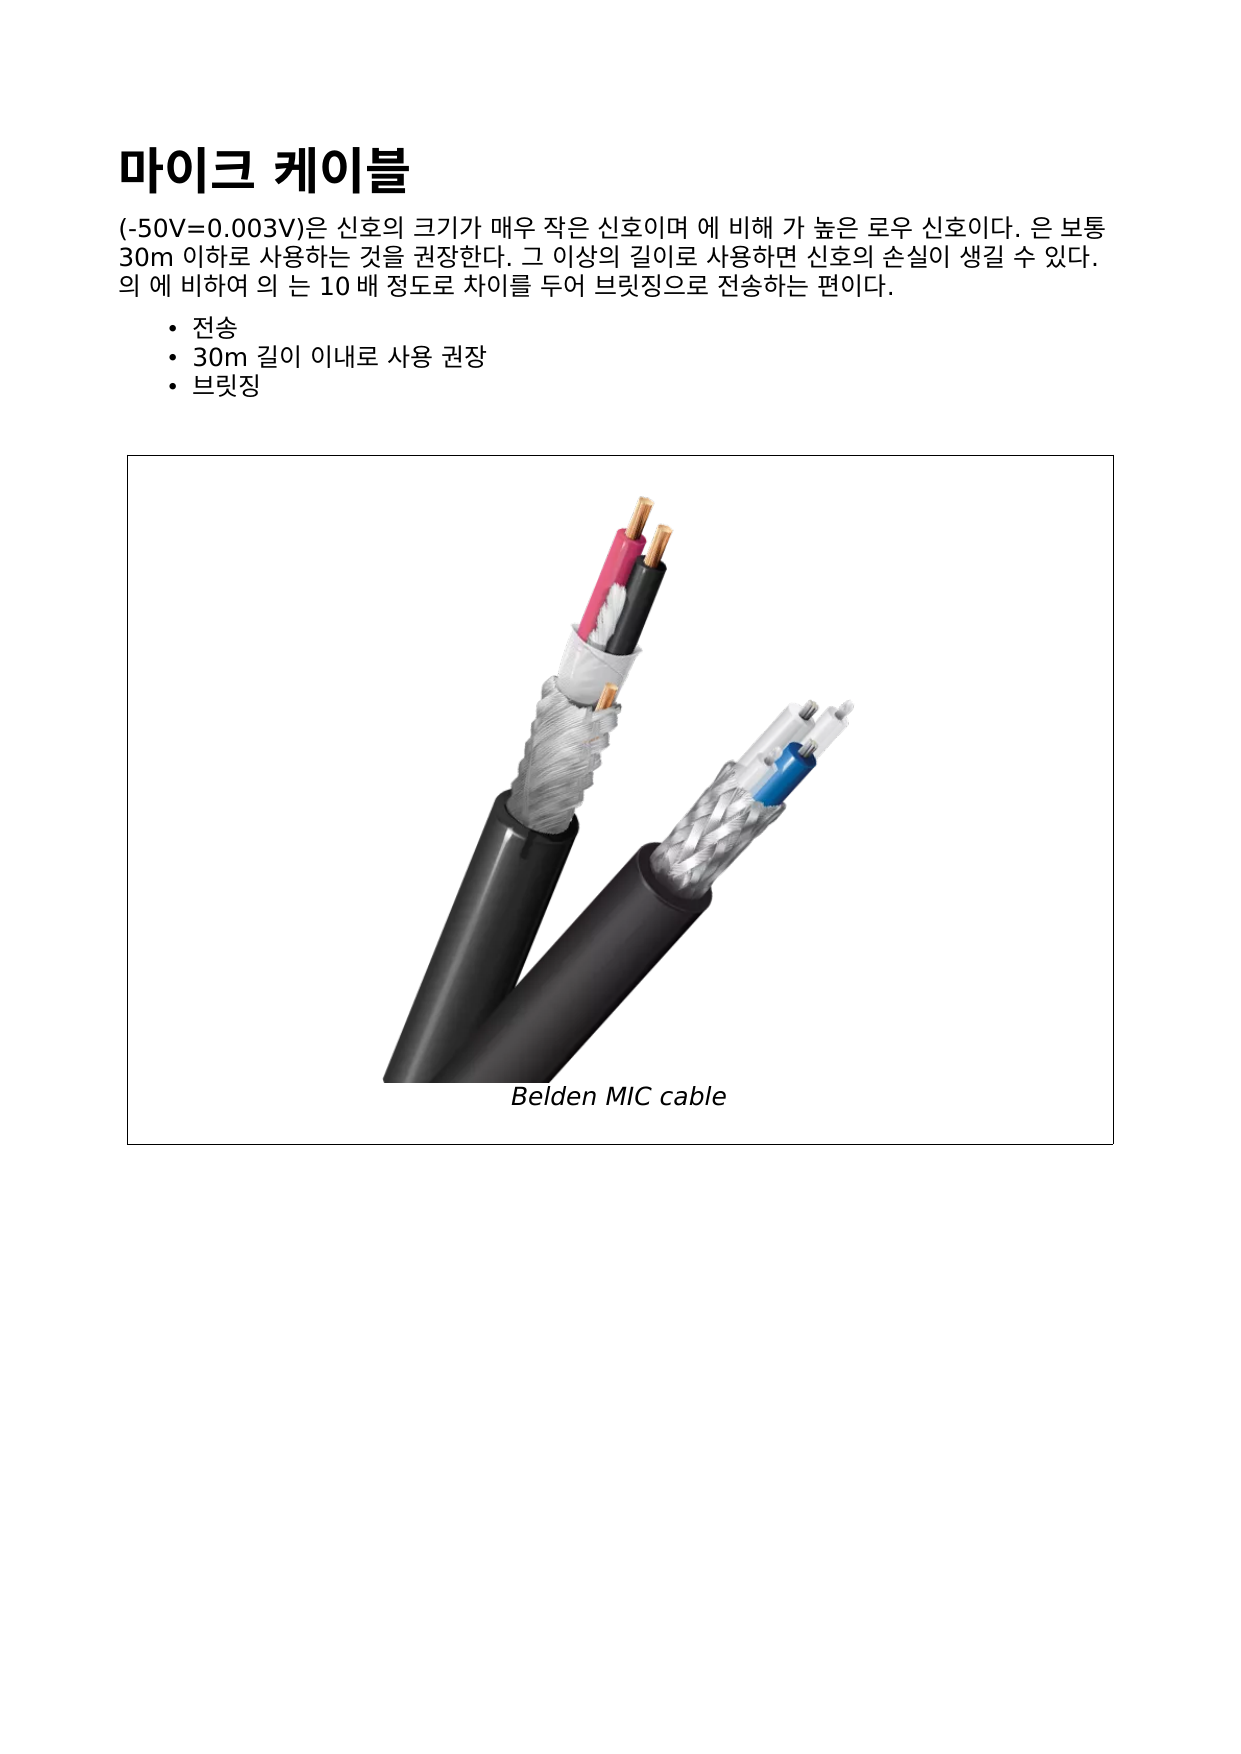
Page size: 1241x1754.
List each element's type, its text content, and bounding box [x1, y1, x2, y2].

text (-50V=0.003V)은 신호의 크기가 매우 작은 신호이며 에 비해 가 높은 로우 신호이다. 은 보통 30m 이하로 사용하는 것을 권장한다. 그 이상의 길이로 사용하면 신호의 손실이 생길 수 있다. 의 에 비하여 의 는 10배 정도로 차이를 두어 브릿징으로 전송하는 편이다. [118, 214, 1122, 301]
list 30m 길이 이내로 사용 권장 [177, 343, 1122, 372]
table_header [128, 456, 1113, 1144]
list 브릿징 [177, 372, 1122, 401]
picture [307, 457, 933, 1083]
subtitle 마이크 케이블 [118, 143, 1122, 201]
list 전송 [177, 314, 1122, 343]
